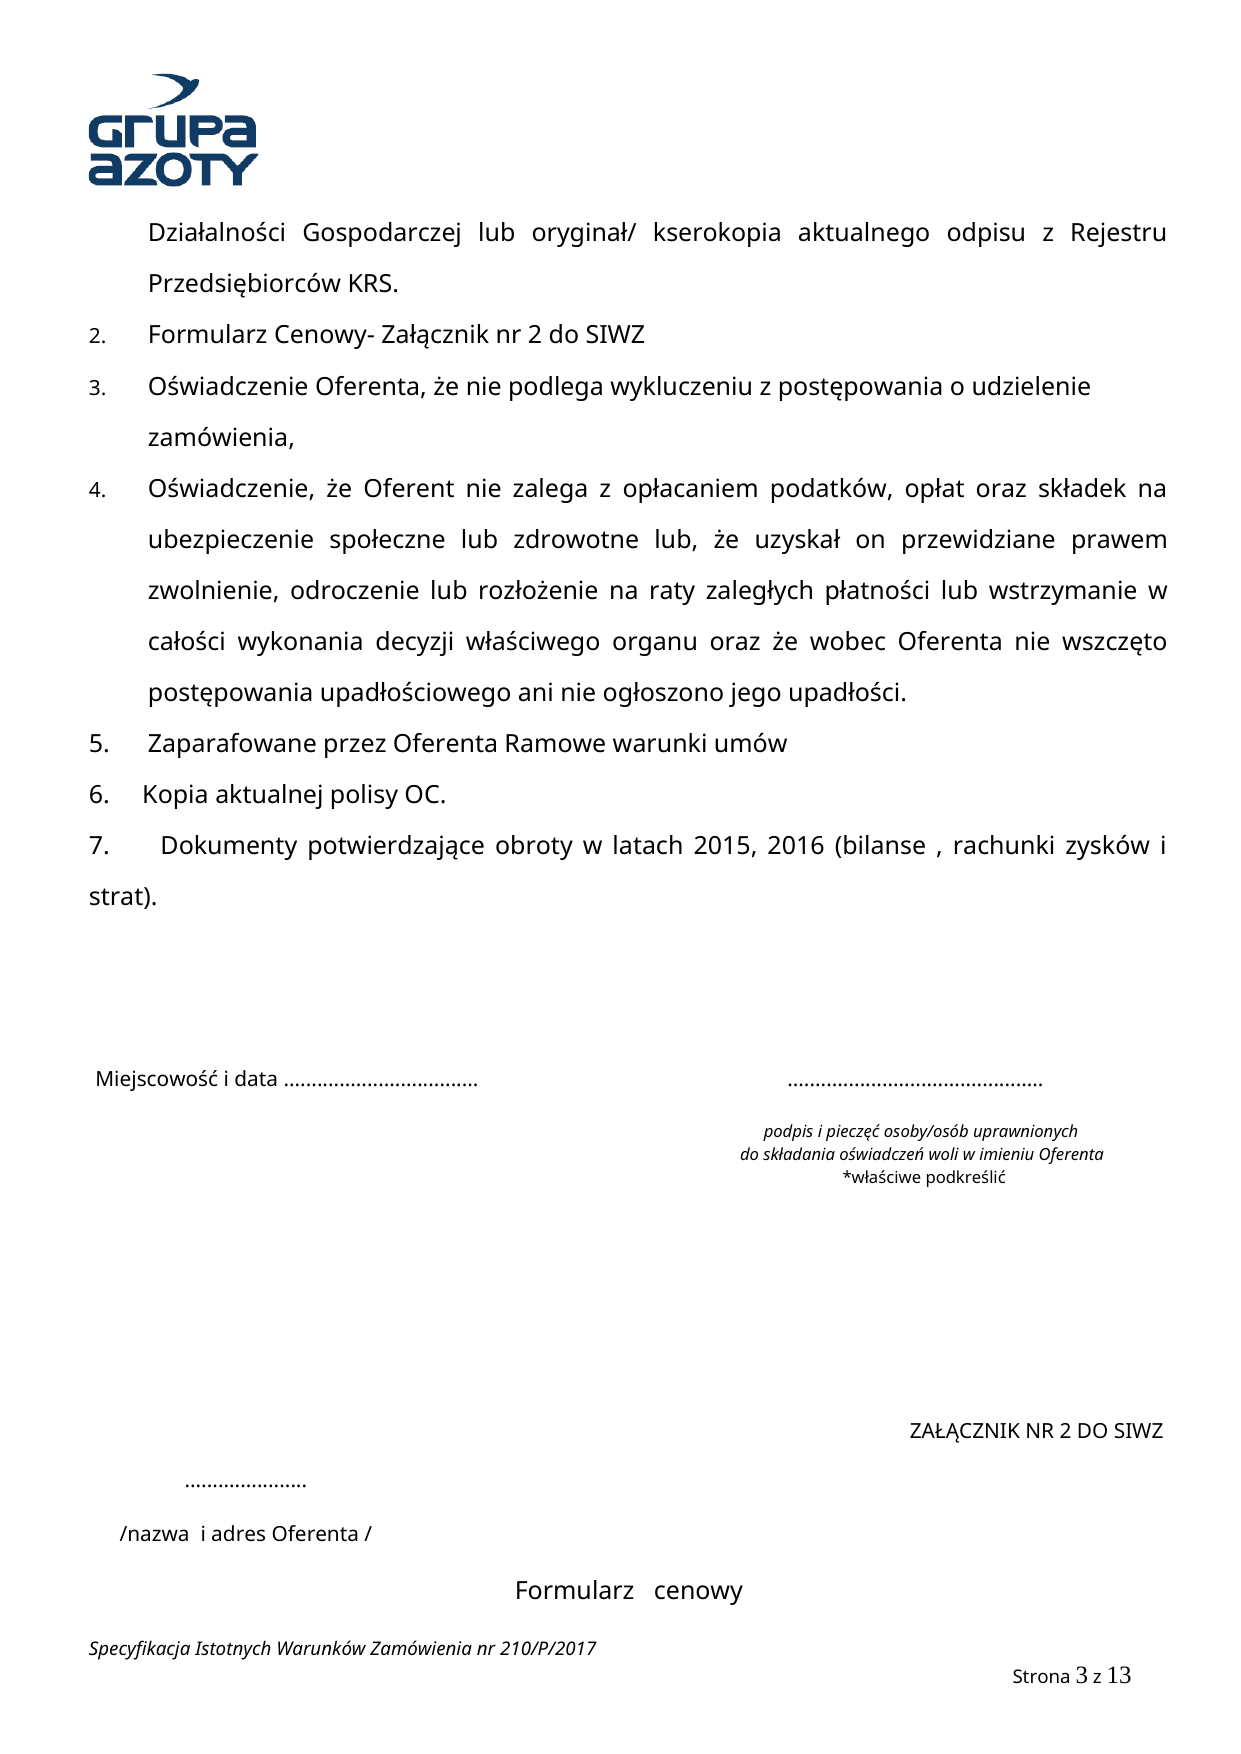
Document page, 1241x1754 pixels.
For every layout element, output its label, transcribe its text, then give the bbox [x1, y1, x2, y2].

list Formularz Cenowy- Załącznik nr 2 do SIWZ [89, 317, 1169, 351]
text 7. Dokumenty potwierdzające obroty w latach 2015, 2016 (bilanse , rachunki zysków i strat). [89, 828, 1169, 913]
text ...................... [89, 1466, 403, 1494]
list Oświadczenie Oferenta, że nie podlega wykluczeniu z postępowania o udzielenie zamówienia, [89, 368, 1169, 453]
text ZAŁĄCZNIK NR 2 DO SIWZ [427, 1416, 1169, 1445]
picture [88, 73, 259, 187]
text 6. Kopia aktualnej polisy OC. [89, 777, 1169, 811]
text /nazwa i adres Oferenta / [89, 1519, 403, 1547]
list Działalności Gospodarczej lub oryginał/ kserokopia aktualnego odpisu z Rejestru Przedsiębiorców KRS. [89, 215, 1169, 300]
text podpis i pieczęć osoby/osób uprawnionych do składania oświadczeń woli w imieniu Oferenta *właściwe podkreślić [679, 1120, 1169, 1188]
list Oświadczenie, że Oferent nie zalega z opłacaniem podatków, opłat oraz składek na ubezpieczenie społeczne lub zdrowotne lub, że uzyskał on przewidziane prawem zwolnienie, odroczenie lub rozłożenie na raty zaległych płatności lub wstrzymanie w całości wykonania decyzji właściwego organu oraz że wobec Oferenta nie wszczęto postępowania upadłościowego ani nie ogłoszono jego upadłości. [89, 470, 1169, 708]
text 5. Zaparafowane przez Oferenta Ramowe warunki umów [89, 726, 1169, 759]
text Formularz cenowy [89, 1572, 1169, 1606]
text Miejscowość i data ................................... .............................................. [89, 1060, 1169, 1094]
